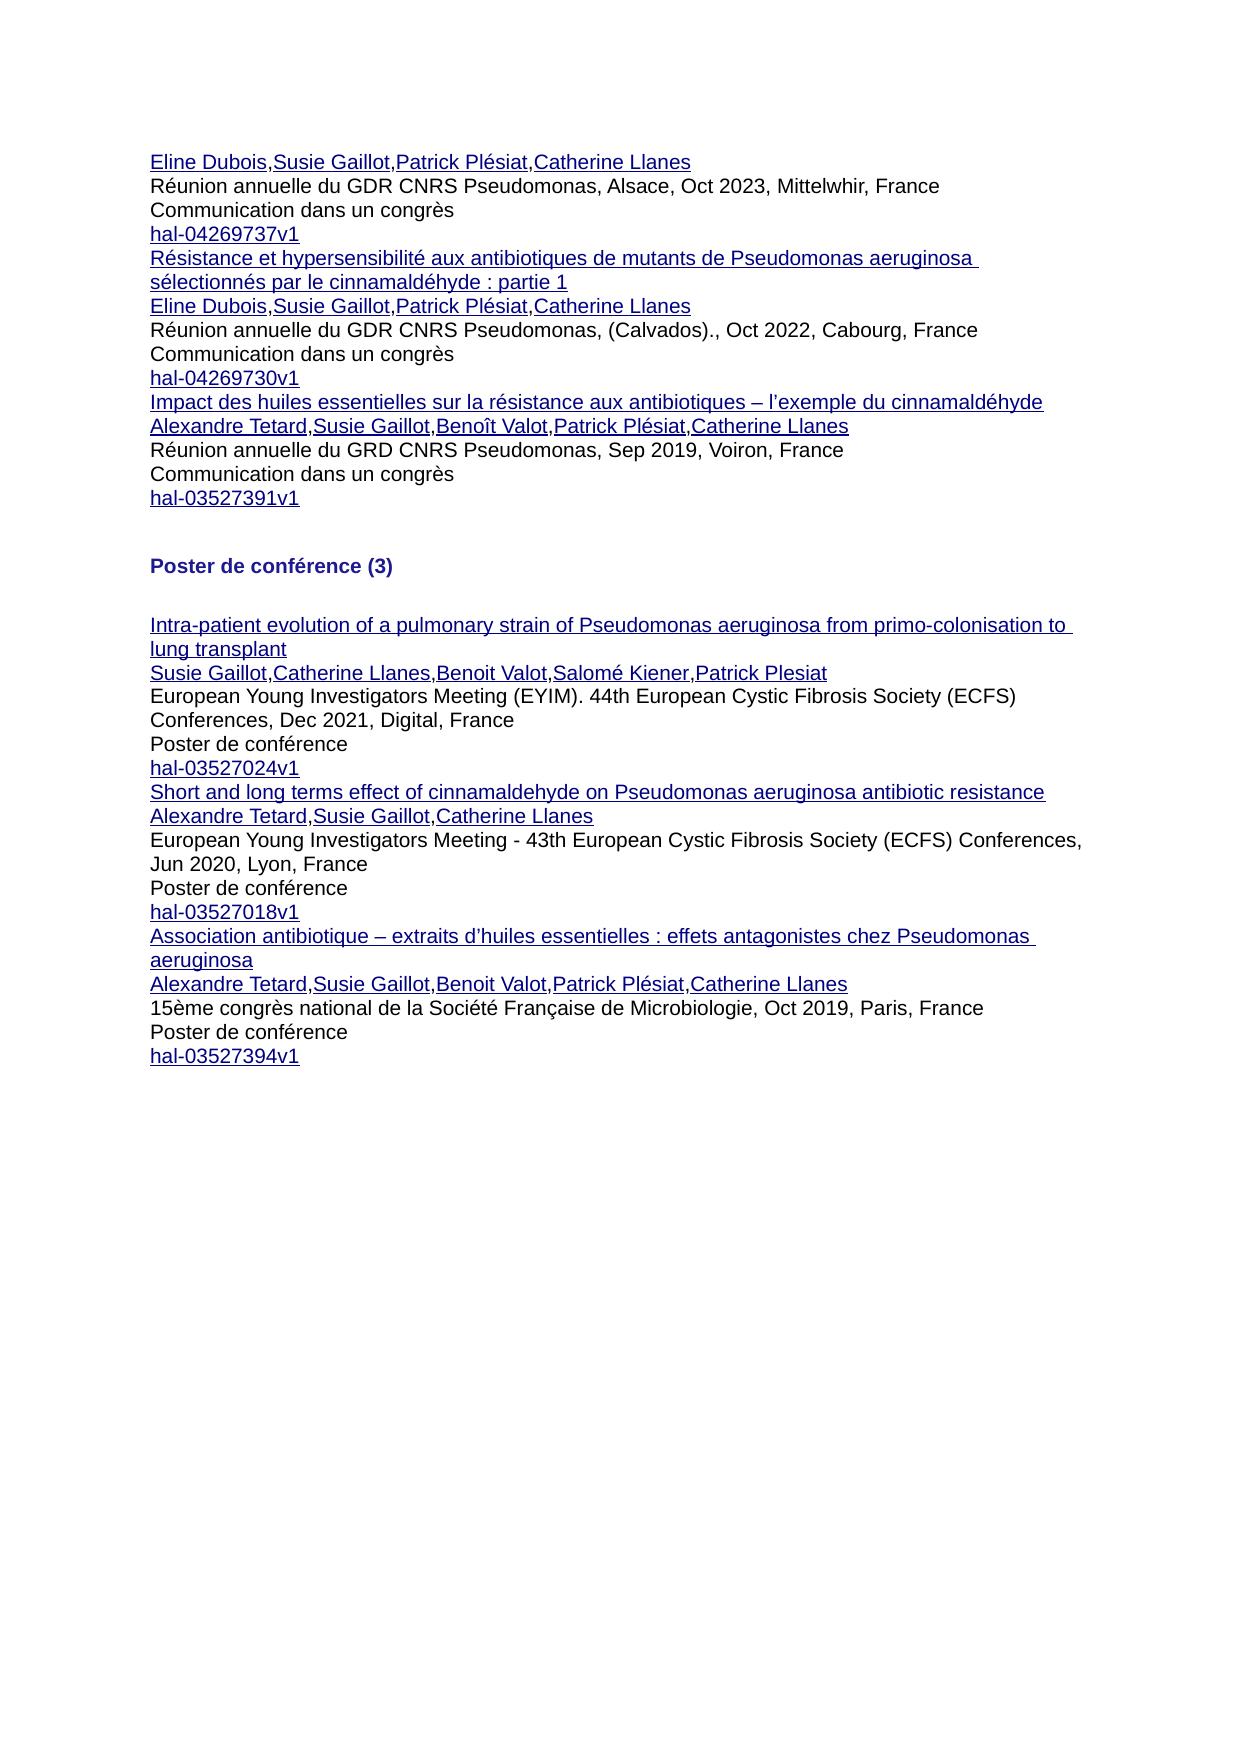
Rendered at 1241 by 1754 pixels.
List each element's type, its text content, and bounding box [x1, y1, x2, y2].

table_cell Short and long terms effect of cinnamaldehyde on Pseudomonas aeruginosa antibiotic resistance Alexandre Tetard,Susie Gaillot,Catherine Llanes European Young Investigators Meeting - 43th European Cystic Fibrosis Society (ECFS) Conferences, Jun 2020, Lyon, France Poster de conférence hal-03527018v1 [150, 780, 1090, 924]
subtitle Poster de conférence (3) [150, 554, 1090, 578]
table_cell Impact des huiles essentielles sur la résistance aux antibiotiques – l’exemple du cinnamaldéhyde Alexandre Tetard,Susie Gaillot,Benoît Valot,Patrick Plésiat,Catherine Llanes Réunion annuelle du GRD CNRS Pseudomonas, Sep 2019, Voiron, France Communication dans un congrès hal-03527391v1 [150, 390, 1090, 509]
table_header Eline Dubois,Susie Gaillot,Patrick Plésiat,Catherine Llanes Réunion annuelle du GDR CNRS Pseudomonas, Alsace, Oct 2023, Mittelwhir, France Communication dans un congrès hal-04269737v1 [150, 150, 1090, 246]
table_cell Association antibiotique – extraits d’huiles essentielles : effets antagonistes chez Pseudomonas aeruginosa Alexandre Tetard,Susie Gaillot,Benoit Valot,Patrick Plésiat,Catherine Llanes 15ème congrès national de la Société Française de Microbiologie, Oct 2019, Paris, France Poster de conférence hal-03527394v1 [150, 924, 1090, 1068]
table_cell Résistance et hypersensibilité aux antibiotiques de mutants de Pseudomonas aeruginosa sélectionnés par le cinnamaldéhyde : partie 1 Eline Dubois,Susie Gaillot,Patrick Plésiat,Catherine Llanes Réunion annuelle du GDR CNRS Pseudomonas, (Calvados)., Oct 2022, Cabourg, France Communication dans un congrès hal-04269730v1 [150, 246, 1090, 389]
table_header Intra-patient evolution of a pulmonary strain of Pseudomonas aeruginosa from primo-colonisation to lung transplant Susie Gaillot,Catherine Llanes,Benoit Valot,Salomé Kiener,Patrick Plesiat European Young Investigators Meeting (EYIM). 44th European Cystic Fibrosis Society (ECFS) Conferences, Dec 2021, Digital, France Poster de conférence hal-03527024v1 [150, 613, 1090, 780]
